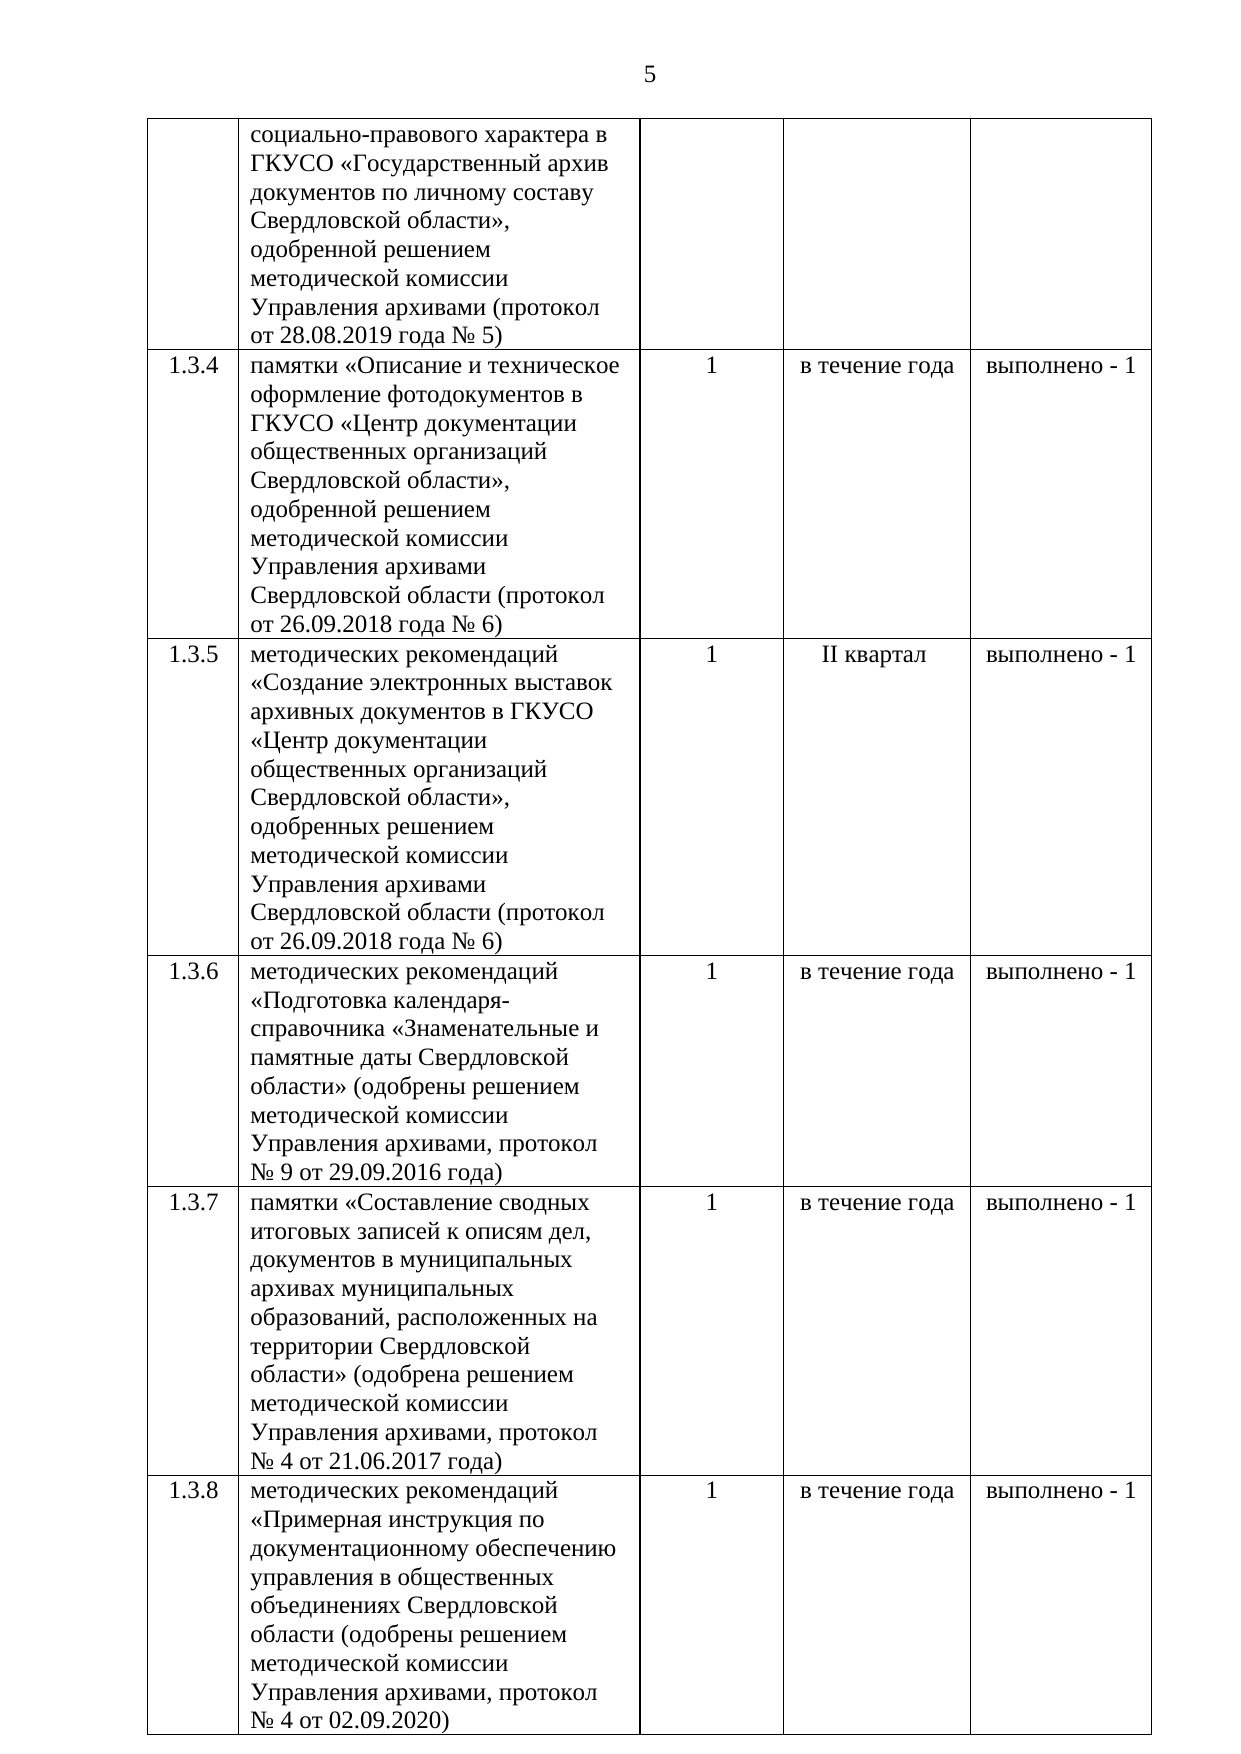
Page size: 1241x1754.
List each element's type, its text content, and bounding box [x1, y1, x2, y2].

table_cell [784, 119, 970, 349]
table_cell в течение года [784, 1187, 970, 1474]
table_cell [641, 119, 783, 349]
table_cell выполнено - 1 [971, 639, 1151, 955]
table_cell 1 [641, 1187, 783, 1474]
table_cell 1.3.6 [148, 956, 238, 1186]
table_cell методических рекомендаций «Примерная инструкция по документационному обеспечению управления в общественных объединениях Свердловской области (одобрены решением методической комиссии Управления архивами, протокол № 4 от 02.09.2020) [239, 1476, 639, 1734]
table_cell памятки «Описание и техническое оформление фотодокументов в ГКУСО «Центр документации общественных организаций Свердловской области», одобренной решением методической комиссии Управления архивами Свердловской области (протокол от 26.09.2018 года № 6) [239, 350, 639, 638]
table_cell 1 [641, 639, 783, 955]
table_cell выполнено - 1 [971, 1476, 1151, 1734]
table_cell методических рекомендаций «Создание электронных выставок архивных документов в ГКУСО «Центр документации общественных организаций Свердловской области», одобренных решением методической комиссии Управления архивами Свердловской области (протокол от 26.09.2018 года № 6) [239, 639, 639, 955]
table_cell 1.3.5 [148, 639, 238, 955]
table_cell 1 [641, 350, 783, 638]
table_cell методических рекомендаций «Подготовка календаря-справочника «Знаменательные и памятные даты Свердловской области» (одобрены решением методической комиссии Управления архивами, протокол № 9 от 29.09.2016 года) [239, 956, 639, 1186]
table_cell 1.3.7 [148, 1187, 238, 1474]
table_cell [148, 119, 238, 349]
table_cell выполнено - 1 [971, 956, 1151, 1186]
table_cell [971, 119, 1151, 349]
table_cell II квартал [784, 639, 970, 955]
table_cell в течение года [784, 350, 970, 638]
table_cell 1 [641, 956, 783, 1186]
table_cell выполнено - 1 [971, 350, 1151, 638]
table_cell 1.3.4 [148, 350, 238, 638]
table_cell 1 [641, 1476, 783, 1734]
table_cell 1.3.8 [148, 1476, 238, 1734]
table_cell в течение года [784, 1476, 970, 1734]
table_cell памятки «Составление сводных итоговых записей к описям дел, документов в муниципальных архивах муниципальных образований, расположенных на территории Свердловской области» (одобрена решением методической комиссии Управления архивами, протокол № 4 от 21.06.2017 года) [239, 1187, 639, 1474]
table_cell в течение года [784, 956, 970, 1186]
table_cell выполнено - 1 [971, 1187, 1151, 1474]
table_cell социально-правового характера в ГКУСО «Государственный архив документов по личному составу Свердловской области», одобренной решением методической комиссии Управления архивами (протокол от 28.08.2019 года № 5) [239, 119, 639, 349]
